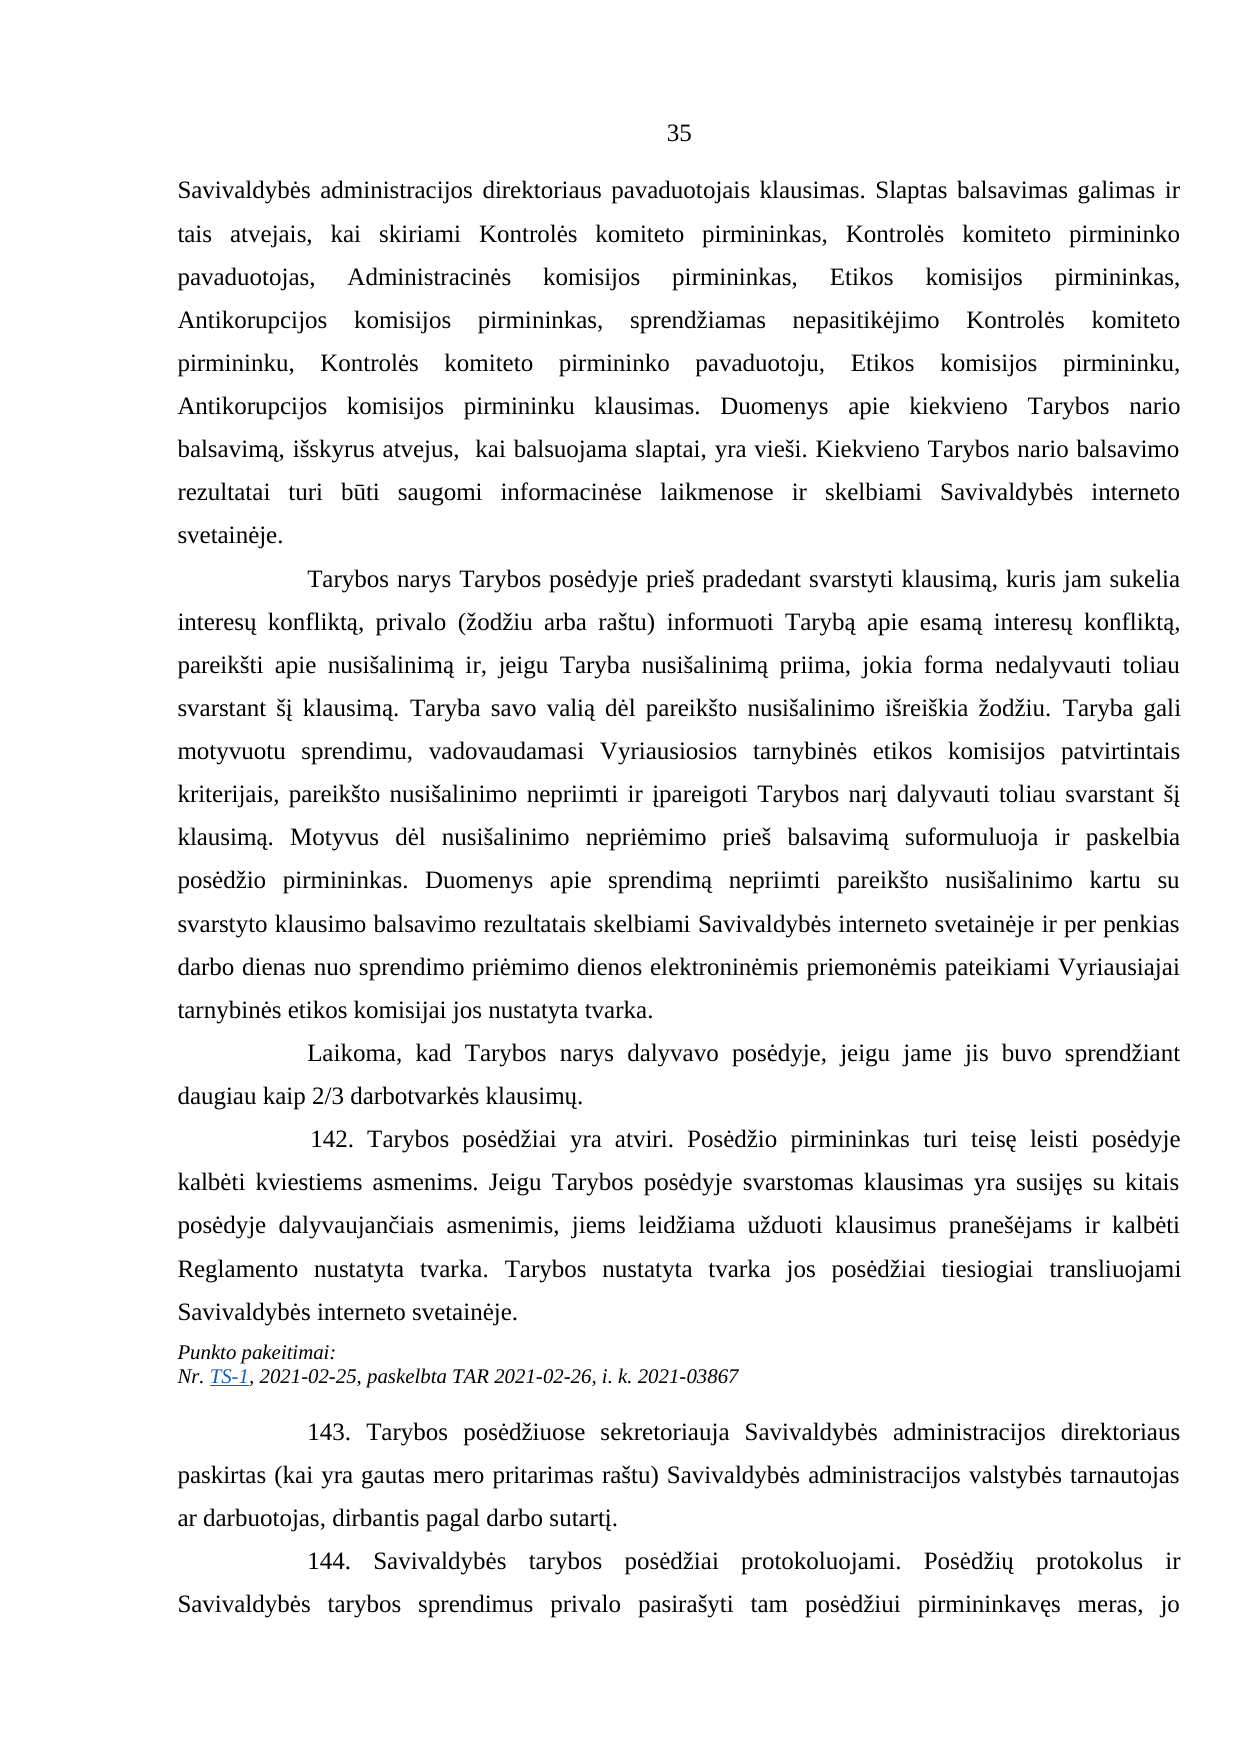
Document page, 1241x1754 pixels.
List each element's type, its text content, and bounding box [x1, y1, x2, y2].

text Nr. TS-1, 2021-02-25, paskelbta TAR 2021-02-26, i. k. 2021-03867 [177, 1364, 1181, 1388]
text 144. Savivaldybės tarybos posėdžiai protokoluojami. Posėdžių protokolus ir Savivaldybės tarybos sprendimus privalo pasirašyti tam posėdžiui pirmininkavęs meras, jo [177, 1546, 1181, 1618]
text 143. Tarybos posėdžiuose sekretoriauja Savivaldybės administracijos direktoriaus paskirtas (kai yra gautas mero pritarimas raštu) Savivaldybės administracijos valstybės tarnautojas ar darbuotojas, dirbantis pagal darbo sutartį. [177, 1417, 1181, 1532]
text Punkto pakeitimai: [177, 1340, 1181, 1364]
text Savivaldybės administracijos direktoriaus pavaduotojais klausimas. Slaptas balsavimas galimas ir tais atvejais, kai skiriami Kontrolės komiteto pirmininkas, Kontrolės komiteto pirmininko pavaduotojas, Administracinės komisijos pirmininkas, Etikos komisijos pirmininkas, Antikorupcijos komisijos pirmininkas, sprendžiamas nepasitikėjimo Kontrolės komiteto pirmininku, Kontrolės komiteto pirmininko pavaduotoju, Etikos komisijos pirmininku, Antikorupcijos komisijos pirmininku klausimas. Duomenys apie kiekvieno Tarybos nario balsavimą, išskyrus atvejus, kai balsuojama slaptai, yra vieši. Kiekvieno Tarybos nario balsavimo rezultatai turi būti saugomi informacinėse laikmenose ir skelbiami Savivaldybės interneto svetainėje. [177, 176, 1181, 549]
text 142. Tarybos posėdžiai yra atviri. Posėdžio pirmininkas turi teisę leisti posėdyje kalbėti kviestiems asmenims. Jeigu Tarybos posėdyje svarstomas klausimas yra susijęs su kitais posėdyje dalyvaujančiais asmenimis, jiems leidžiama užduoti klausimus pranešėjams ir kalbėti Reglamento nustatyta tvarka. Tarybos nustatyta tvarka jos posėdžiai tiesiogiai transliuojami Savivaldybės interneto svetainėje. [177, 1124, 1181, 1326]
text Tarybos narys Tarybos posėdyje prieš pradedant svarstyti klausimą, kuris jam sukelia interesų konfliktą, privalo (žodžiu arba raštu) informuoti Tarybą apie esamą interesų konfliktą, pareikšti apie nusišalinimą ir, jeigu Taryba nusišalinimą priima, jokia forma nedalyvauti toliau svarstant šį klausimą. Taryba savo valią dėl pareikšto nusišalinimo išreiškia žodžiu. Taryba gali motyvuotu sprendimu, vadovaudamasi Vyriausiosios tarnybinės etikos komisijos patvirtintais kriterijais, pareikšto nusišalinimo nepriimti ir įpareigoti Tarybos narį dalyvauti toliau svarstant šį klausimą. Motyvus dėl nusišalinimo nepriėmimo prieš balsavimą suformuluoja ir paskelbia posėdžio pirmininkas. Duomenys apie sprendimą nepriimti pareikšto nusišalinimo kartu su svarstyto klausimo balsavimo rezultatais skelbiami Savivaldybės interneto svetainėje ir per penkias darbo dienas nuo sprendimo priėmimo dienos elektroninėmis priemonėmis pateikiami Vyriausiajai tarnybinės etikos komisijai jos nustatyta tvarka. [177, 564, 1181, 1024]
text Laikoma, kad Tarybos narys dalyvavo posėdyje, jeigu jame jis buvo sprendžiant daugiau kaip 2/3 darbotvarkės klausimų. [177, 1038, 1181, 1110]
